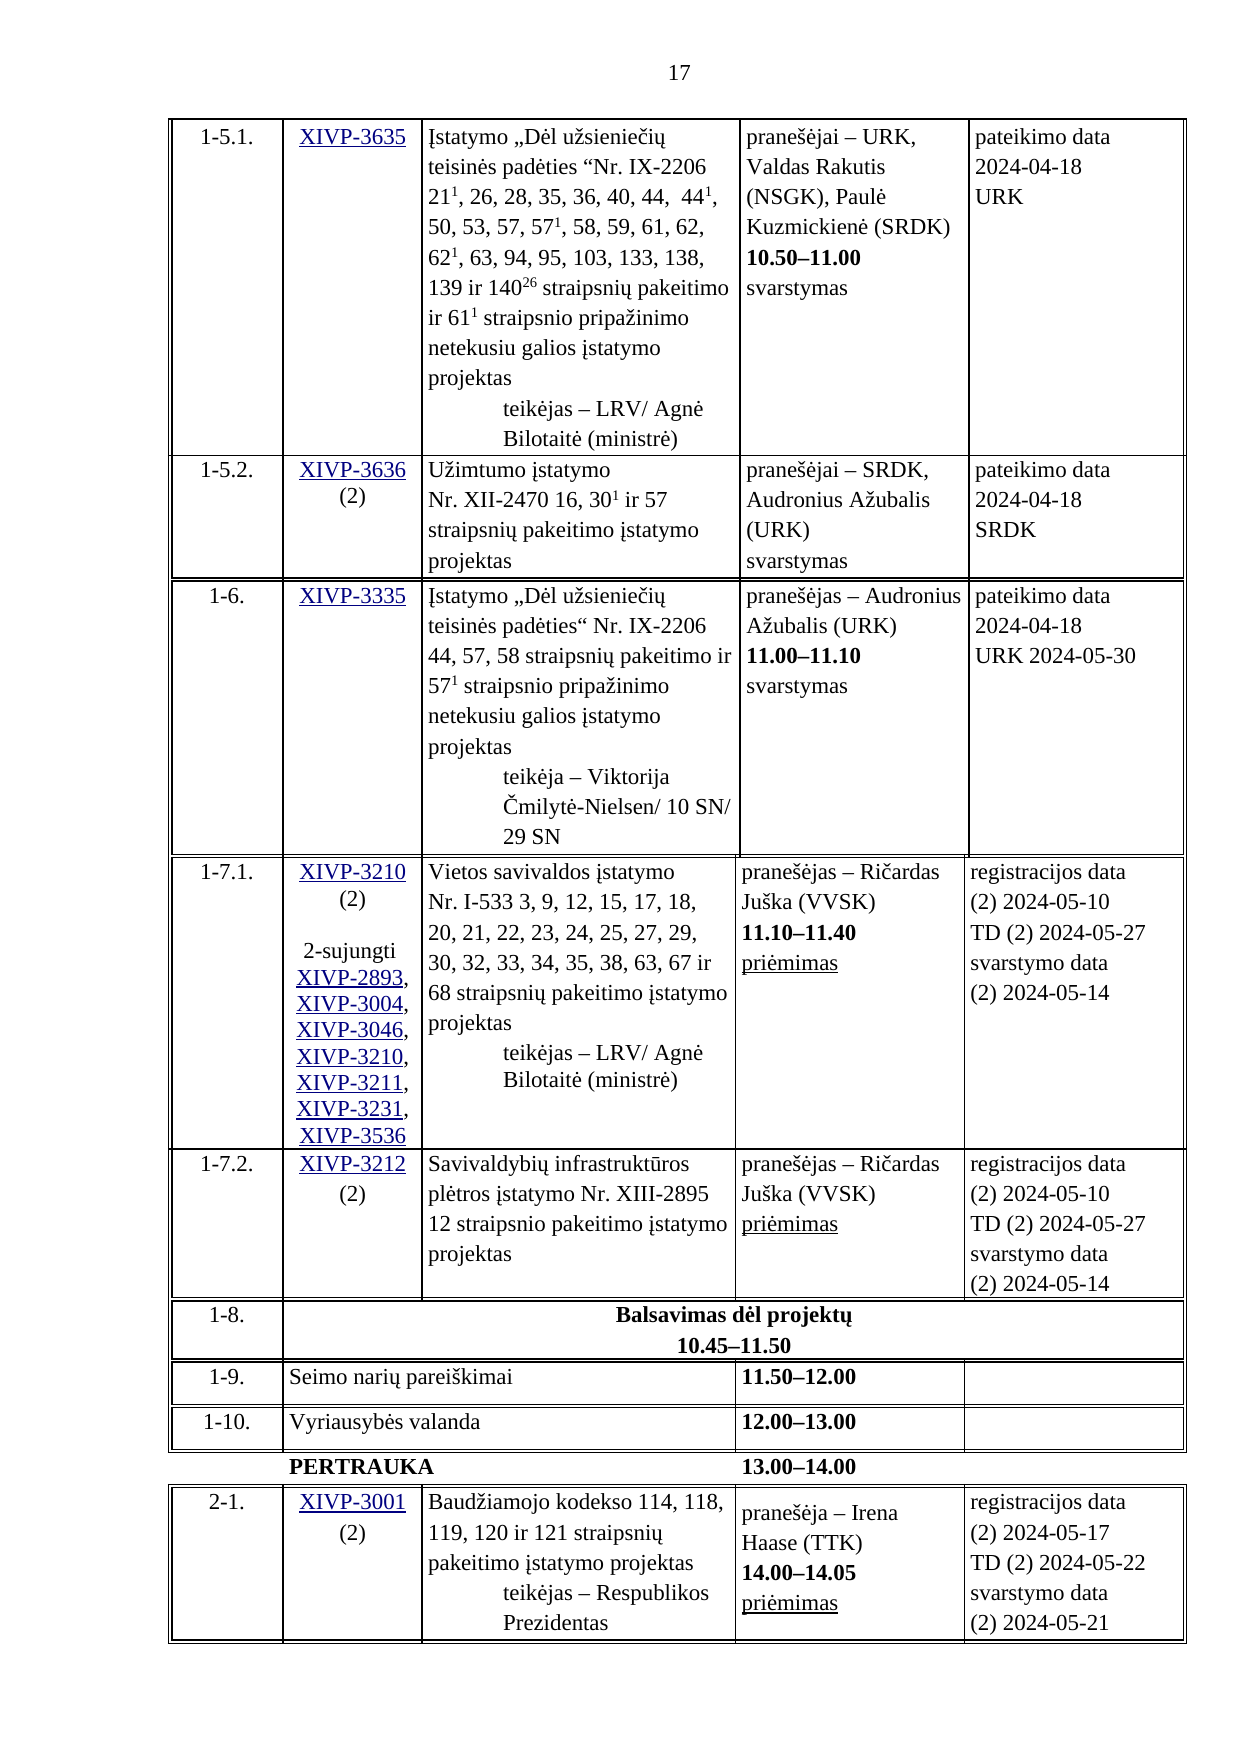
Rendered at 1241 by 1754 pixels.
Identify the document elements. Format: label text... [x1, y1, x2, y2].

table_cell XIVP-3335 [284, 582, 421, 853]
table_cell 1-7.2. [173, 1150, 282, 1297]
table_cell [1190, 577, 1240, 853]
table_cell pateikimo data 2024-04-18 SRDK [970, 456, 1183, 577]
table_cell [1185, 1449, 1189, 1484]
table_cell Savivaldybių infrastruktūros plėtros įstatymo Nr. XIII-2895 12 straipsnio pakeitimo įstatymo projektas [423, 1150, 735, 1297]
table_cell 1-9. [173, 1363, 282, 1403]
table_cell 1-7.1. [173, 858, 282, 1148]
table_cell [1190, 118, 1240, 455]
table_cell 11.50–12.00 [736, 1363, 964, 1403]
table_cell Įstatymo „Dėl užsieniečių teisinės padėties “Nr. IX-2206 211, 26, 28, 35, 36, 40, 44, 441, 50, 53, 57, 571, 58, 59, 61, 62, 621, 63, 94, 95, 103, 133, 138, 139 ir 14026 straipsnių pakeitimo ir 611 straipsnio pripažinimo netekusiu galios įstatymo projektas teikėjas – LRV/ Agnė Bilotaitė (ministrė) [423, 120, 739, 455]
table_cell pranešėjas – Ričardas Juška (VVSK) priėmimas [736, 1150, 964, 1297]
table_cell registracijos data (2) 2024-05-10 TD (2) 2024-05-27 svarstymo data (2) 2024-05-14 [965, 1150, 1183, 1297]
table_cell [1190, 1449, 1240, 1484]
table_cell XIVP-3636 (2) [284, 456, 421, 577]
table_cell Seimo narių pareiškimai [284, 1363, 735, 1403]
table_cell [964, 1453, 1185, 1484]
table_cell [1190, 1297, 1240, 1358]
table_cell [1190, 1404, 1240, 1449]
table_cell Balsavimas dėl projektų 10.45–11.50 [284, 1302, 1183, 1358]
table_cell 13.00–14.00 [736, 1453, 964, 1484]
table_cell pateikimo data 2024-04-18 URK [970, 120, 1183, 455]
table_cell [170, 1453, 283, 1484]
table_cell pranešėjas – Audronius Ažubalis (URK) 11.00–11.10 svarstymas [741, 582, 968, 853]
table_cell Vyriausybės valanda [284, 1408, 735, 1449]
table_cell XIVP-3635 [284, 120, 421, 455]
table_cell Įstatymo „Dėl užsieniečių teisinės padėties“ Nr. IX-2206 44, 57, 58 straipsnių pakeitimo ir 571 straipsnio pripažinimo netekusiu galios įstatymo projektas teikėja – Viktorija Čmilytė-Nielsen/ 10 SN/ 29 SN [423, 582, 739, 853]
table_cell pranešėjas – Ričardas Juška (VVSK) 11.10–11.40 priėmimas [736, 858, 964, 1148]
table_cell XIVP-3212 (2) [284, 1150, 421, 1297]
table_cell registracijos data (2) 2024-05-10 TD (2) 2024-05-27 svarstymo data (2) 2024-05-14 [965, 858, 1183, 1148]
table_cell [965, 1363, 1183, 1403]
table_cell registracijos data (2) 2024-05-17 TD (2) 2024-05-22 svarstymo data (2) 2024-05-21 [965, 1488, 1183, 1639]
table_cell [1190, 455, 1240, 577]
table_cell [1190, 1358, 1240, 1403]
table_cell 1-5.1. [173, 120, 282, 455]
table_cell [1190, 1484, 1240, 1639]
table_cell 1-10. [173, 1408, 282, 1449]
table_cell 2-1. [173, 1488, 282, 1639]
table_cell Baudžiamojo kodekso 114, 118, 119, 120 ir 121 straipsnių pakeitimo įstatymo projektas teikėjas – Respublikos Prezidentas [423, 1488, 735, 1639]
table_cell XIVP-3210 (2) 2-sujungti XIVP-2893, XIVP-3004, XIVP-3046, XIVP-3210, XIVP-3211, XIVP-3231, XIVP-3536 [284, 858, 421, 1148]
table_cell 1-8. [173, 1302, 282, 1358]
table_cell Užimtumo įstatymo Nr. XII-2470 16, 301 ir 57 straipsnių pakeitimo įstatymo projektas [423, 456, 739, 577]
table_cell pranešėjai – SRDK, Audronius Ažubalis (URK) svarstymas [741, 456, 968, 577]
table_cell XIVP-3001 (2) [284, 1488, 421, 1639]
table_cell [1190, 1148, 1240, 1297]
table_cell pranešėjai – URK, Valdas Rakutis (NSGK), Paulė Kuzmickienė (SRDK) 10.50–11.00 svarstymas [741, 120, 968, 455]
table_cell PERTRAUKA [283, 1453, 736, 1484]
table_cell [965, 1408, 1183, 1449]
table_cell Vietos savivaldos įstatymo Nr. I-533 3, 9, 12, 15, 17, 18, 20, 21, 22, 23, 24, 25, 27, 29, 30, 32, 33, 34, 35, 38, 63, 67 ir 68 straipsnių pakeitimo įstatymo projektas teikėjas – LRV/ Agnė Bilotaitė (ministrė) [423, 858, 735, 1148]
table_cell pateikimo data 2024-04-18 URK 2024-05-30 [970, 582, 1183, 853]
table_cell [1190, 854, 1240, 1148]
table_cell 1-6. [173, 582, 282, 853]
table_cell pranešėja – Irena Haase (TTK) 14.00–14.05 priėmimas [736, 1488, 964, 1639]
table_cell 1-5.2. [173, 456, 282, 577]
table_cell 12.00–13.00 [736, 1408, 964, 1449]
